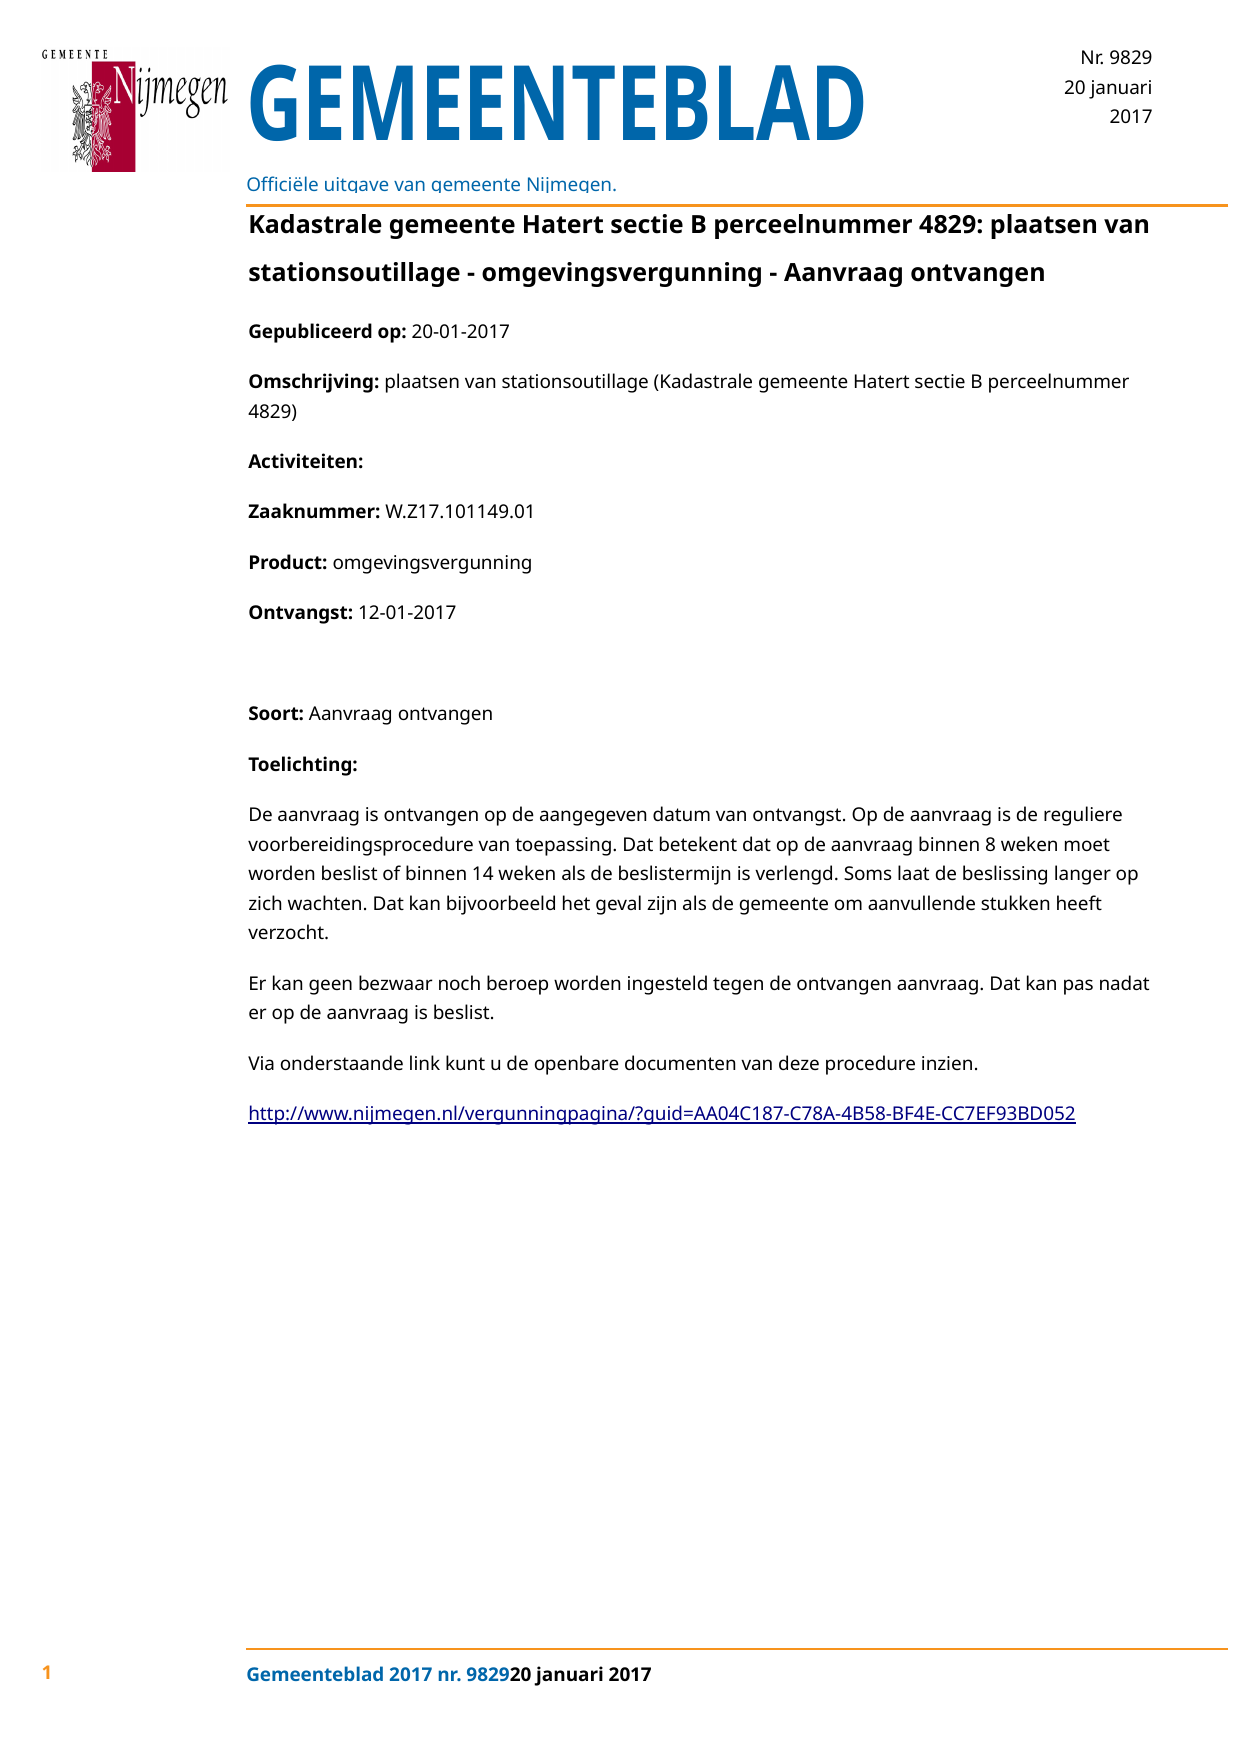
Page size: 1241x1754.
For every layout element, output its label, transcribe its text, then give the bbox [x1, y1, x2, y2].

text De aanvraag is ontvangen op de aangegeven datum van ontvangst. Op de aanvraag is de reguliere voorbereidingsprocedure van toepassing. Dat betekent dat op de aanvraag binnen 8 weken moet worden beslist of binnen 14 weken als de beslistermijn is verlengd. Soms laat de beslissing langer op zich wachten. Dat kan bijvoorbeeld het geval zijn als de gemeente om aanvullende stukken heeft verzocht. [248, 801, 1152, 945]
text http://www.nijmegen.nl/vergunningpagina/?guid=AA04C187-C78A-4B58-BF4E-CC7EF93BD052 [248, 1100, 1152, 1126]
text Gepubliceerd op: 20-01-2017 [248, 318, 1152, 344]
text Activiteiten: [248, 448, 1152, 474]
text Toelichting: [248, 751, 1152, 777]
text Soort: Aanvraag ontvangen [248, 700, 1152, 726]
text Kadastrale gemeente Hatert sectie B perceelnummer 4829: plaatsen van stationsoutillage - omgevingsvergunning - Aanvraag ontvangen [248, 207, 1152, 288]
text Omschrijving: plaatsen van stationsoutillage (Kadastrale gemeente Hatert sectie B perceelnummer 4829) [248, 368, 1152, 424]
text Zaaknummer: W.Z17.101149.01 [248, 499, 1152, 524]
text Er kan geen bezwaar noch beroep worden ingesteld tegen de ontvangen aanvraag. Dat kan pas nadat er op de aanvraag is beslist. [248, 970, 1152, 1025]
picture [41, 47, 231, 172]
text Product: omgevingsvergunning [248, 549, 1152, 575]
text Via onderstaande link kunt u de openbare documenten van deze procedure inzien. [248, 1050, 1152, 1076]
text Ontvangst: 12-01-2017 [248, 599, 1152, 625]
